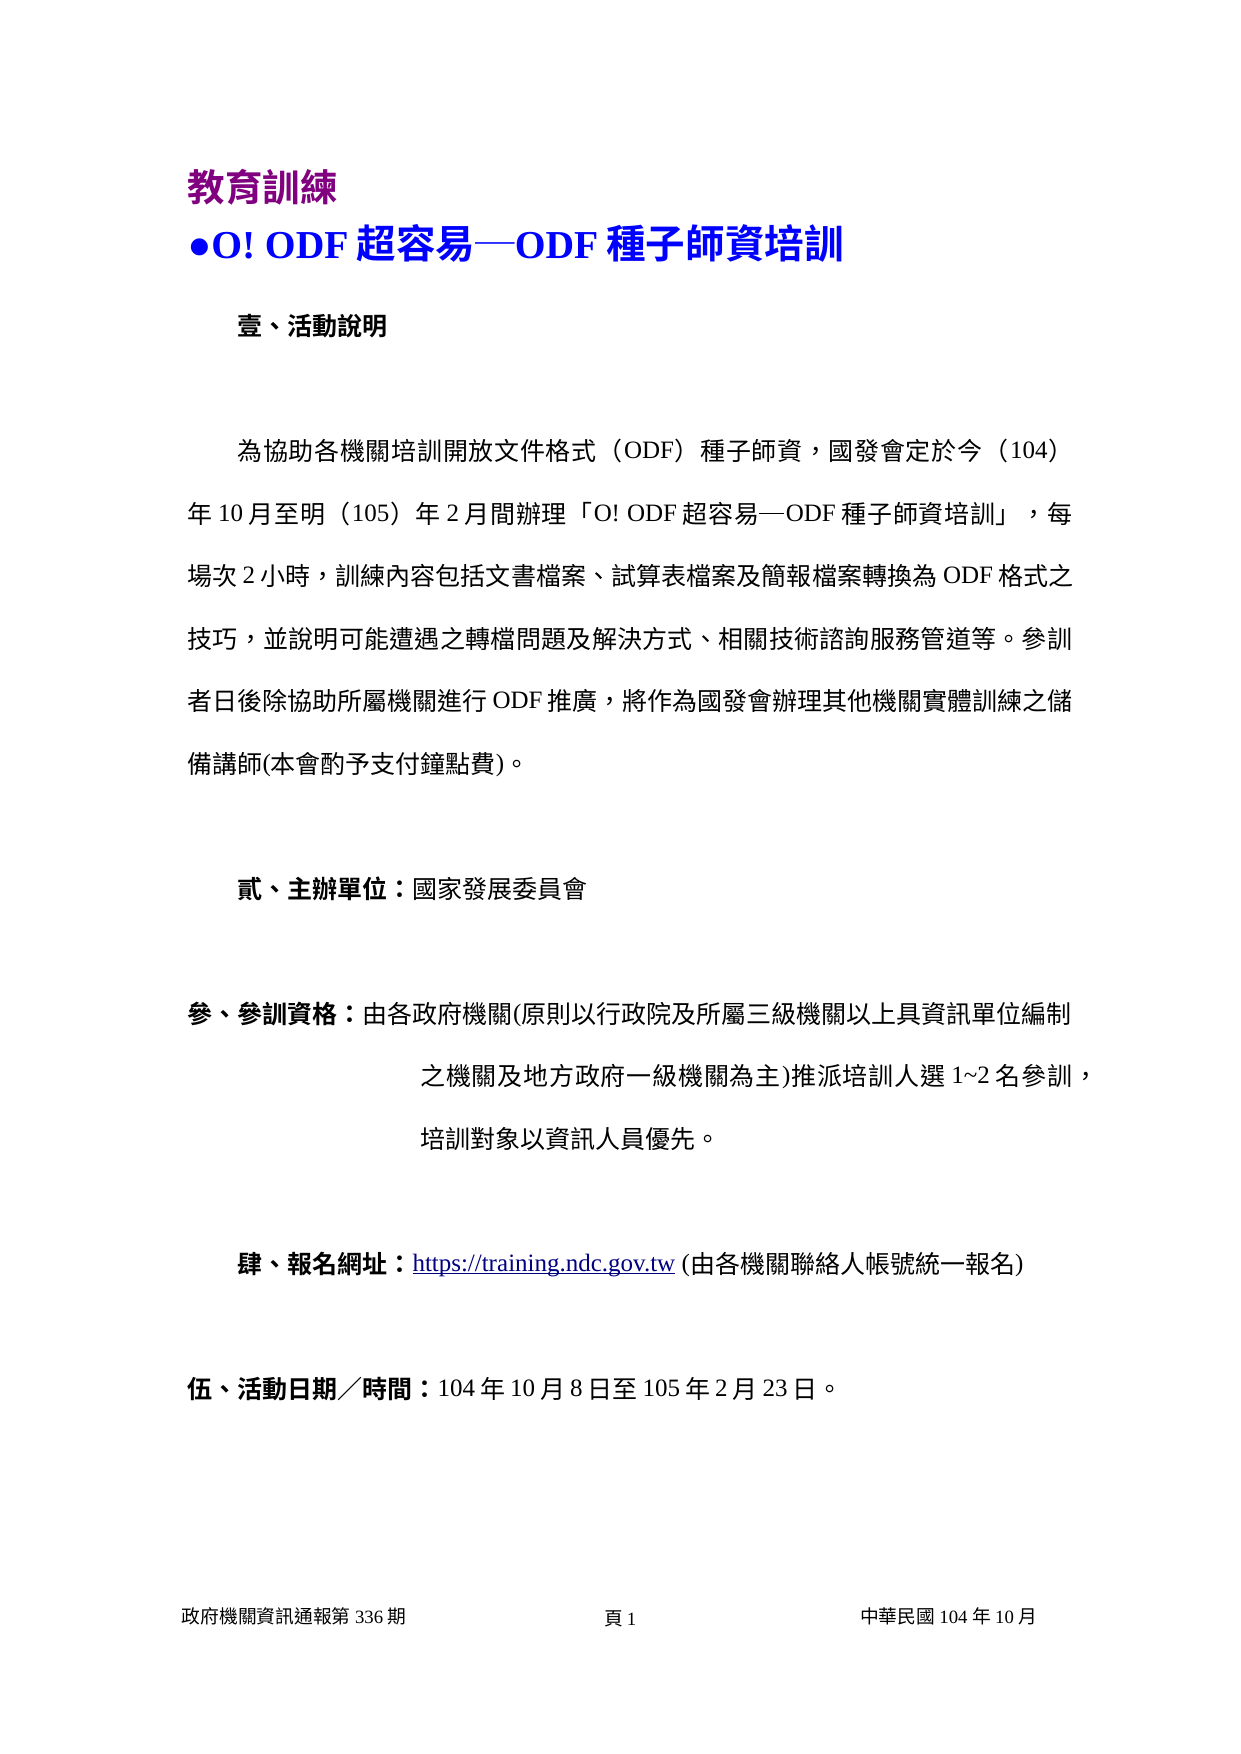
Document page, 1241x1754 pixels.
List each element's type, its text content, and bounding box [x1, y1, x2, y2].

list 活動說明 [237, 283, 1073, 346]
subtitle ●O! ODF超容易─ODF種子師資培訓 [187, 212, 1073, 270]
list 報名網址：https://training.ndc.gov.tw (由各機關聯絡人帳號統一報名) [237, 1221, 1073, 1283]
list 活動日期／時間：104年10月8日至105年2月23日。 [187, 1346, 1073, 1408]
subtitle 教育訓練 [187, 158, 1053, 212]
list 參訓資格：由各政府機關(原則以行政院及所屬三級機關以上具資訊單位編制之機關及地方政府一級機關為主)推派培訓人選1~2名參訓，培訓對象以資訊人員優先。 [187, 971, 1073, 1158]
text 為協助各機關培訓開放文件格式（ODF）種子師資，國發會定於今（104）年10月至明（105）年2月間辦理「O! ODF超容易─ODF種子師資培訓」，每場次2小時，訓練內容包括文書檔案、試算表檔案及簡報檔案轉換為ODF格式之技巧，並說明可能遭遇之轉檔問題及解決方式、相關技術諮詢服務管道等。參訓者日後除協助所屬機關進行ODF推廣，將作為國發會辦理其他機關實體訓練之儲備講師(本會酌予支付鐘點費)。 [187, 408, 1073, 783]
list 主辦單位：國家發展委員會 [237, 846, 1073, 908]
